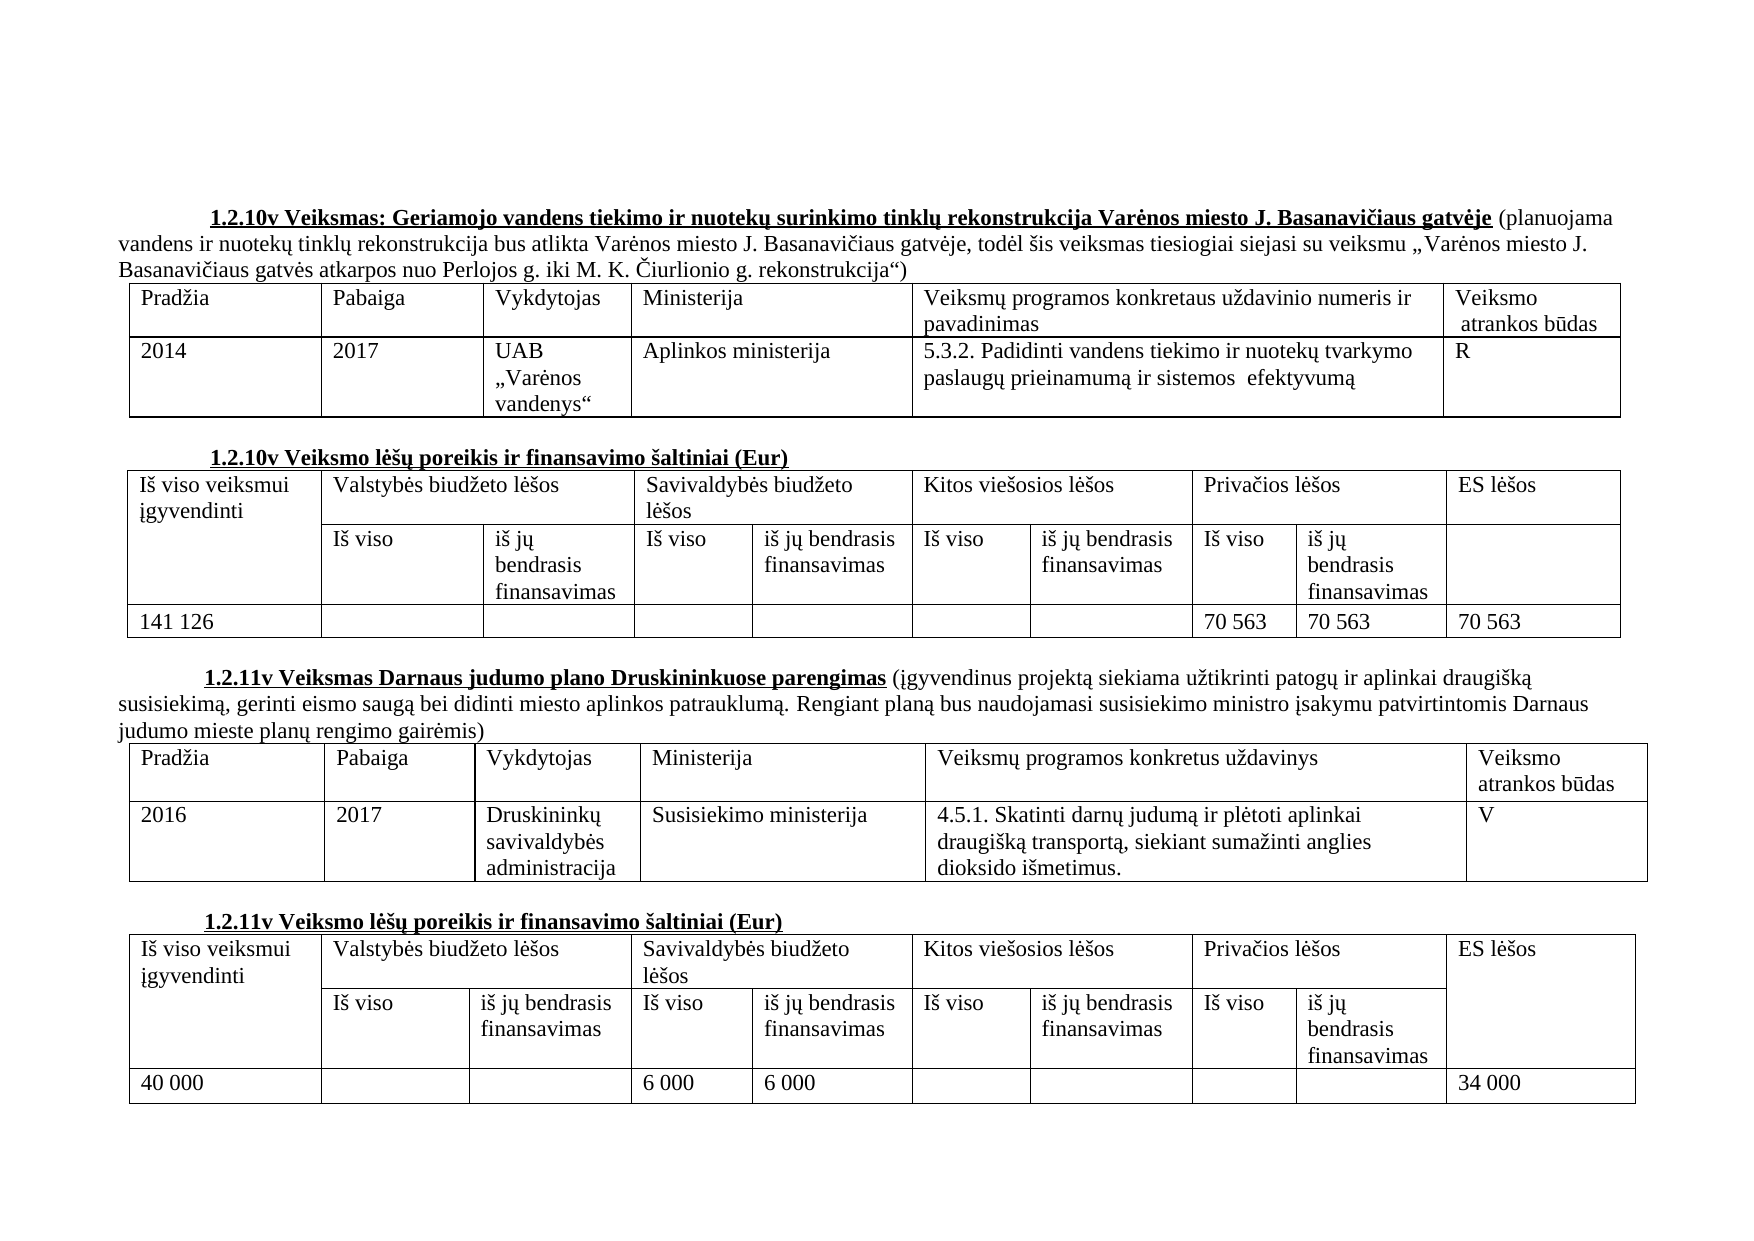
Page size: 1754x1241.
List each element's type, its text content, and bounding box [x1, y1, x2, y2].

table_cell [913, 605, 1030, 637]
table_cell 6 000 [632, 1069, 752, 1103]
table_header Kitos viešosios lėšos [913, 935, 1192, 988]
table_cell iš jų bendrasis finansavimas [470, 989, 631, 1068]
table_header Ministerija [641, 744, 925, 801]
table_header Pabaiga [322, 284, 483, 336]
table_cell 5.3.2. Padidinti vandens tiekimo ir nuotekų tvarkymo paslaugų prieinamumą ir sistemos efektyvumą [913, 338, 1443, 416]
table_header Savivaldybės biudžeto lėšos [635, 471, 912, 524]
table_cell Iš viso [322, 989, 469, 1068]
table_cell 6 000 [753, 1069, 912, 1103]
table_cell Iš viso [322, 525, 483, 604]
table_header Vykdytojas [476, 744, 640, 801]
table_cell 141 126 [128, 605, 321, 637]
table_cell 34 000 [1447, 1069, 1635, 1103]
table_cell 70 563 [1447, 605, 1620, 637]
table_header Pradžia [130, 744, 324, 801]
table_cell Iš viso [913, 525, 1030, 604]
table_header Valstybės biudžeto lėšos [322, 935, 631, 988]
table_header Savivaldybės biudžeto lėšos [632, 935, 912, 988]
table_header Pradžia [130, 284, 321, 336]
table_header Privačios lėšos [1193, 471, 1446, 524]
table_cell [470, 1069, 631, 1103]
table_cell 2016 [130, 802, 324, 881]
table_header Privačios lėšos [1193, 935, 1446, 988]
text 1.2.10v Veiksmo lėšų poreikis ir finansavimo šaltiniai (Eur) [118, 444, 1636, 470]
table_header ES lėšos [1447, 471, 1620, 524]
table_header Iš viso veiksmui įgyvendinti [130, 935, 321, 1068]
table_cell [635, 605, 752, 637]
table_cell [913, 1069, 1030, 1103]
table_header Veiksmo atrankos būdas [1467, 744, 1647, 801]
table_header Iš viso veiksmui įgyvendinti [128, 471, 321, 604]
table_cell R [1444, 338, 1620, 416]
table_cell V [1467, 802, 1647, 881]
table_header Veiksmo atrankos būdas [1444, 284, 1620, 336]
table_cell 40 000 [130, 1069, 321, 1103]
table_header Pabaiga [325, 744, 474, 801]
table_cell 4.5.1. Skatinti darnų judumą ir plėtoti aplinkai draugišką transportą, siekiant sumažinti anglies dioksido išmetimus. [926, 802, 1466, 881]
table_cell Aplinkos ministerija [632, 338, 912, 416]
table_cell iš jų bendrasis finansavimas [1297, 525, 1446, 604]
table_cell iš jų bendrasis finansavimas [753, 525, 912, 604]
table_cell Iš viso [1193, 989, 1296, 1068]
table_cell 70 563 [1193, 605, 1296, 637]
table_header Vykdytojas [484, 284, 631, 336]
table_cell Druskininkų savivaldybės administracija [476, 802, 640, 881]
table_header Veiksmų programos konkretus uždavinys [926, 744, 1466, 801]
table_cell Iš viso [913, 989, 1030, 1068]
table_cell [1297, 1069, 1446, 1103]
table_cell [322, 1069, 469, 1103]
table_cell UAB „Varėnos vandenys“ [484, 338, 631, 416]
table_cell iš jų bendrasis finansavimas [753, 989, 912, 1068]
table_cell [1031, 605, 1192, 637]
table_cell 2017 [322, 338, 483, 416]
table_cell [753, 605, 912, 637]
text 1.2.11v Veiksmas Darnaus judumo plano Druskininkuose parengimas (įgyvendinus projektą siekiama užtikrinti patogų ir aplinkai draugišką susisiekimą, gerinti eismo saugą bei didinti miesto aplinkos patrauklumą. Rengiant planą bus naudojamasi susisiekimo ministro įsakymu patvirtintomis Darnaus judumo mieste planų rengimo gairėmis) [118, 664, 1636, 743]
table_cell 2014 [130, 338, 321, 416]
table_cell iš jų bendrasis finansavimas [1031, 989, 1192, 1068]
table_cell [484, 605, 634, 637]
table_cell Susisiekimo ministerija [641, 802, 925, 881]
table_cell [1447, 525, 1620, 604]
table_cell [322, 605, 483, 637]
table_header Veiksmų programos konkretaus uždavinio numeris ir pavadinimas [913, 284, 1443, 336]
table_cell iš jų bendrasis finansavimas [1031, 525, 1192, 604]
table_cell Iš viso [635, 525, 752, 604]
table_cell iš jų bendrasis finansavimas [484, 525, 634, 604]
table_cell [1193, 1069, 1296, 1103]
table_header ES lėšos [1447, 935, 1635, 1068]
table_cell 70 563 [1297, 605, 1446, 637]
table_header Kitos viešosios lėšos [913, 471, 1192, 524]
table_header Ministerija [632, 284, 912, 336]
table_cell 2017 [325, 802, 474, 881]
table_cell [1031, 1069, 1192, 1103]
table_cell iš jų bendrasis finansavimas [1297, 989, 1446, 1068]
text 1.2.10v Veiksmas: Geriamojo vandens tiekimo ir nuotekų surinkimo tinklų rekonstrukcija Varėnos miesto J. Basanavičiaus gatvėje (planuojama vandens ir nuotekų tinklų rekonstrukcija bus atlikta Varėnos miesto J. Basanavičiaus gatvėje, todėl šis veiksmas tiesiogiai siejasi su veiksmu „Varėnos miesto J. Basanavičiaus gatvės atkarpos nuo Perlojos g. iki M. K. Čiurlionio g. rekonstrukcija“) [118, 203, 1636, 283]
table_cell Iš viso [1193, 525, 1296, 604]
text 1.2.11v Veiksmo lėšų poreikis ir finansavimo šaltiniai (Eur) [118, 908, 1636, 934]
table_header Valstybės biudžeto lėšos [322, 471, 634, 524]
table_cell Iš viso [632, 989, 752, 1068]
